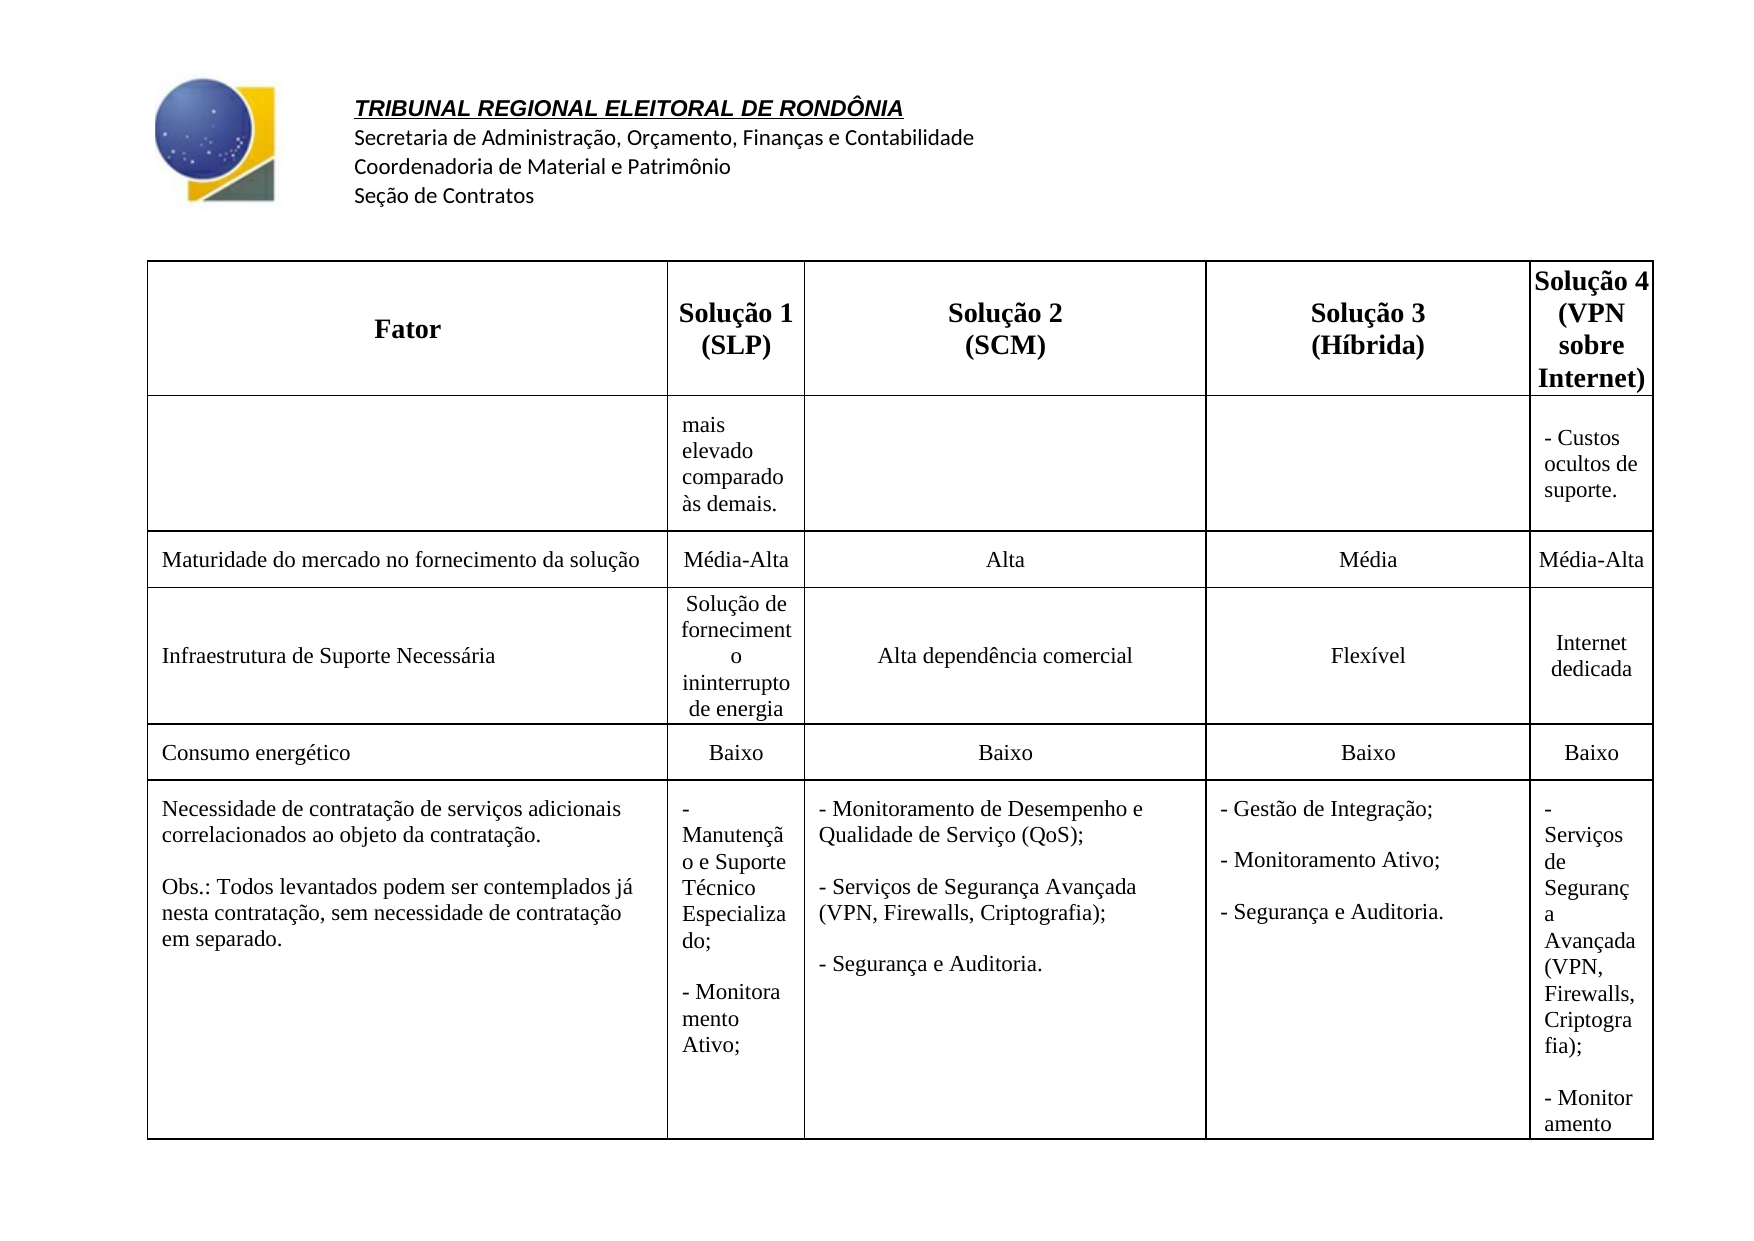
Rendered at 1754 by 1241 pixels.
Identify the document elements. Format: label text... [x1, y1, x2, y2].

table_cell Solução de fornecimento ininterrupto de energia [668, 588, 804, 723]
table_cell - Manutenção e Suporte Técnico Especializado; - Monitoramento Ativo; [668, 781, 804, 1138]
table_cell - Serviços de Segurança Avançada (VPN, Firewalls, Criptografia); - Monitoramento [1531, 781, 1652, 1138]
table_cell Necessidade de contratação de serviços adicionais correlacionados ao objeto da contratação. Obs.: Todos levantados podem ser contemplados já nesta contratação, sem necessidade de contratação em separado. [148, 781, 667, 1138]
table_cell Infraestrutura de Suporte Necessária [148, 588, 667, 723]
table_cell [148, 396, 667, 530]
table_cell Alta dependência comercial [805, 588, 1205, 723]
table_cell - Custos ocultos de suporte. [1531, 396, 1652, 530]
table_cell Internet dedicada [1531, 588, 1652, 723]
table_header Solução 1 (SLP) [668, 262, 804, 395]
table_cell Média [1207, 532, 1529, 586]
table_cell Baixo [1531, 725, 1652, 779]
table_cell [1207, 396, 1529, 530]
table_cell Baixo [668, 725, 804, 779]
table_cell - Gestão de Integração; - Monitoramento Ativo; - Segurança e Auditoria. [1207, 781, 1529, 1138]
table_cell Média-Alta [668, 532, 804, 586]
table_header Solução 4 (VPN sobre Internet) [1531, 262, 1652, 395]
table_cell Consumo energético [148, 725, 667, 779]
table_header Fator [148, 262, 667, 395]
table_header Solução 2 (SCM) [805, 262, 1205, 395]
table_cell Alta [805, 532, 1205, 586]
table_cell Flexível [1207, 588, 1529, 723]
table_cell - Monitoramento de Desempenho e Qualidade de Serviço (QoS); - Serviços de Segurança Avançada (VPN, Firewalls, Criptografia); - Segurança e Auditoria. [805, 781, 1205, 1138]
table_cell mais elevado comparado às demais. [668, 396, 804, 530]
table_cell Baixo [1207, 725, 1529, 779]
table_cell Maturidade do mercado no fornecimento da solução [148, 532, 667, 586]
table_cell Média-Alta [1531, 532, 1652, 586]
table_cell Baixo [805, 725, 1205, 779]
table_header Solução 3 (Híbrida) [1207, 262, 1529, 395]
table_cell [805, 396, 1205, 530]
